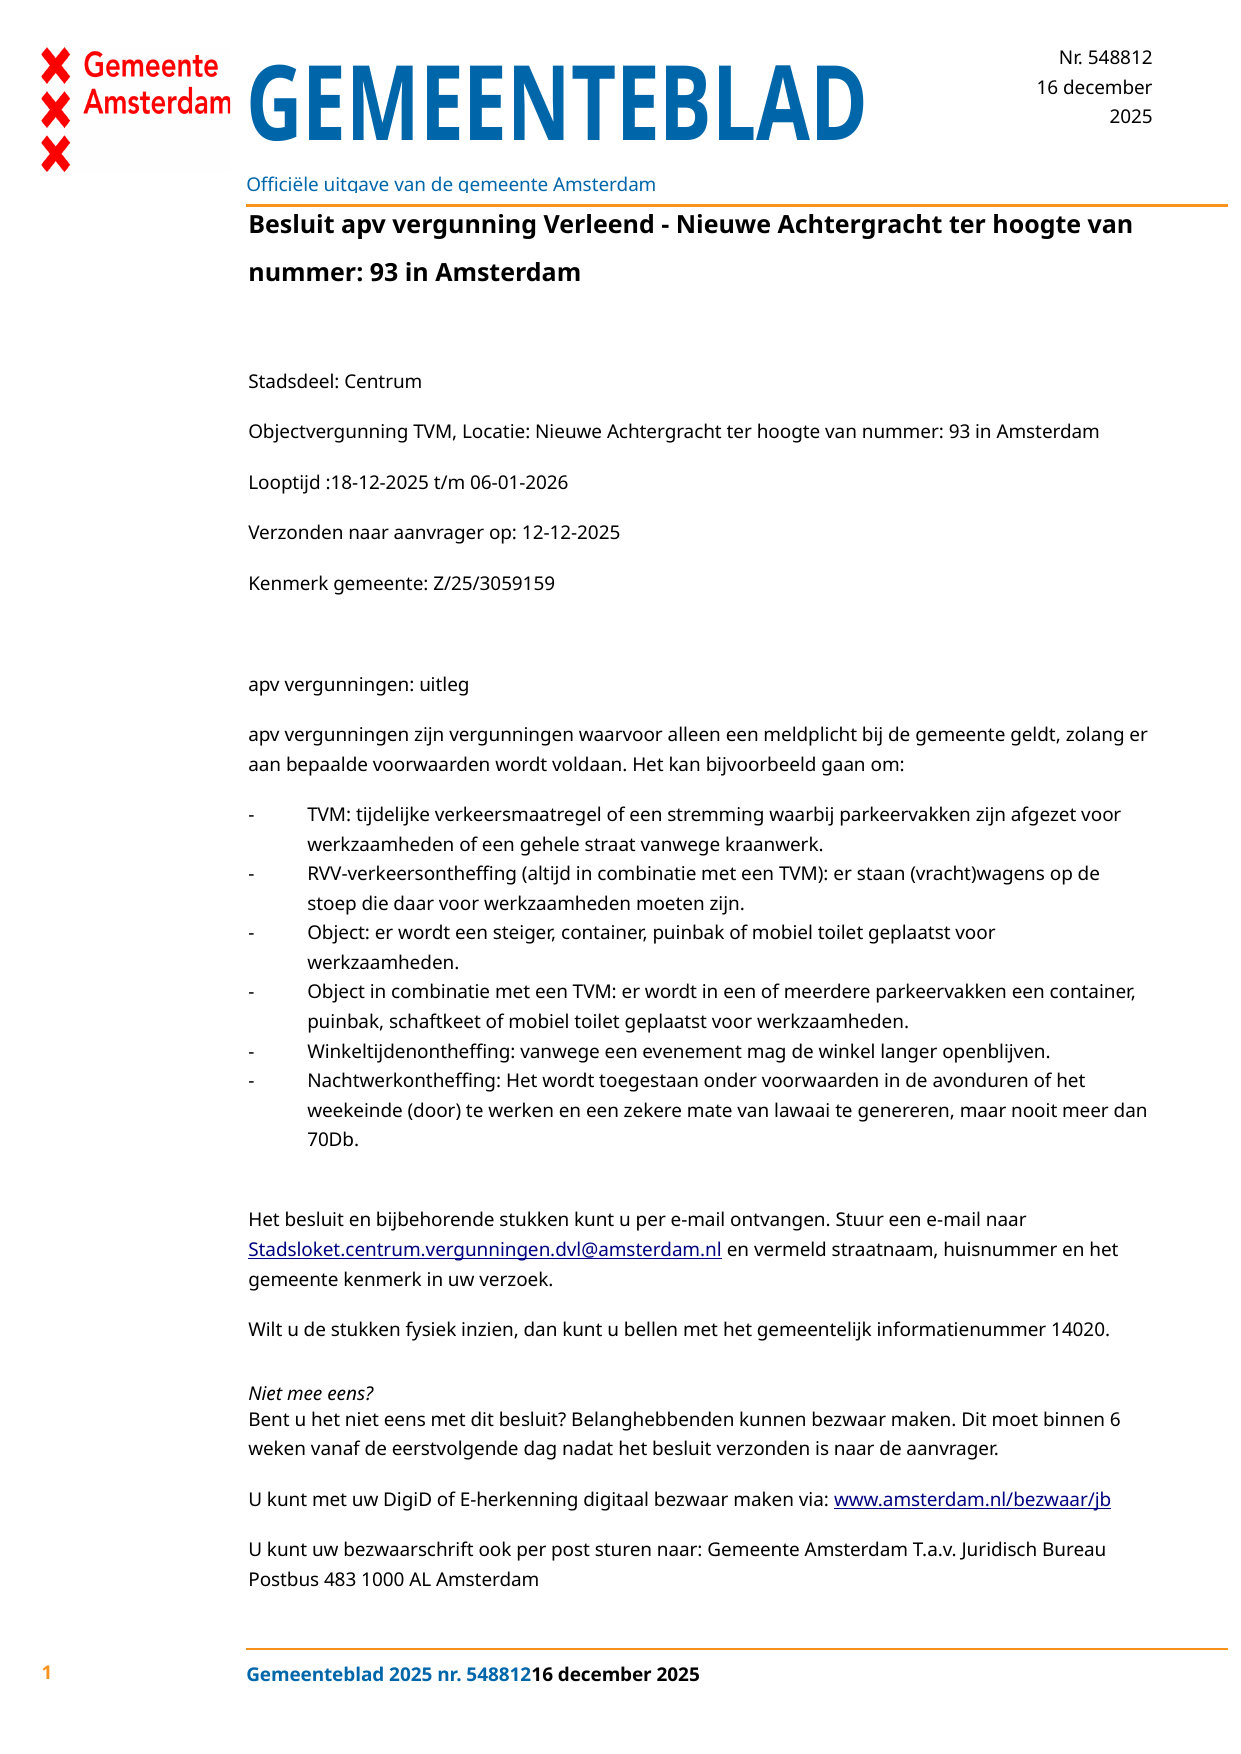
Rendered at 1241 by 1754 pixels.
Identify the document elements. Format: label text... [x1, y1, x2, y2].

list Object: er wordt een steiger, container, puinbak of mobiel toilet geplaatst voor werkzaamheden. [248, 919, 1152, 975]
text Bent u het niet eens met dit besluit? Belanghebbenden kunnen bezwaar maken. Dit moet binnen 6 weken vanaf de eerstvolgende dag nadat het besluit verzonden is naar de aanvrager. [248, 1406, 1152, 1461]
list Object in combinatie met een TVM: er wordt in een of meerdere parkeervakken een container, puinbak, schaftkeet of mobiel toilet geplaatst voor werkzaamheden. [248, 979, 1152, 1034]
text Wilt u de stukken fysiek inzien, dan kunt u bellen met het gemeentelijk informatienummer 14020. [248, 1316, 1152, 1342]
text apv vergunningen zijn vergunningen waarvoor alleen een meldplicht bij de gemeente geldt, zolang er aan bepaalde voorwaarden wordt voldaan. Het kan bijvoorbeeld gaan om: [248, 721, 1152, 777]
text Niet mee eens? [248, 1380, 1152, 1406]
text Objectvergunning TVM, Locatie: Nieuwe Achtergracht ter hoogte van nummer: 93 in Amsterdam [248, 419, 1152, 444]
text apv vergunningen: uitleg [248, 671, 1152, 697]
list TVM: tijdelijke verkeersmaatregel of een stremming waarbij parkeervakken zijn afgezet voor werkzaamheden of een gehele straat vanwege kraanwerk. [248, 801, 1152, 857]
text U kunt met uw DigiD of E-herkenning digitaal bezwaar maken via: www.amsterdam.nl/bezwaar/jb [248, 1486, 1152, 1512]
list RVV-verkeersontheffing (altijd in combinatie met een TVM): er staan (vracht)wagens op de stoep die daar voor werkzaamheden moeten zijn. [248, 860, 1152, 916]
list Winkeltijdenontheffing: vanwege een evenement mag de winkel langer openblijven. [248, 1038, 1152, 1064]
text Verzonden naar aanvrager op: 12-12-2025 [248, 519, 1152, 545]
text Besluit apv vergunning Verleend - Nieuwe Achtergracht ter hoogte van nummer: 93 in Amsterdam [248, 207, 1152, 288]
text Het besluit en bijbehorende stukken kunt u per e-mail ontvangen. Stuur een e-mail naar Stadsloket.centrum.vergunningen.dvl@amsterdam.nl en vermeld straatnaam, huisnummer en het gemeente kenmerk in uw verzoek. [248, 1207, 1152, 1292]
text U kunt uw bezwaarschrift ook per post sturen naar: Gemeente Amsterdam T.a.v. Juridisch Bureau Postbus 483 1000 AL Amsterdam [248, 1536, 1152, 1592]
text Looptijd :18-12-2025 t/m 06-01-2026 [248, 469, 1152, 495]
text Kenmerk gemeente: Z/25/3059159 [248, 570, 1152, 596]
text Stadsdeel: Centrum [248, 368, 1152, 394]
picture [41, 47, 231, 172]
list Nachtwerkontheffing: Het wordt toegestaan onder voorwaarden in de avonduren of het weekeinde (door) te werken en een zekere mate van lawaai te genereren, maar nooit meer dan 70Db. [248, 1067, 1152, 1152]
